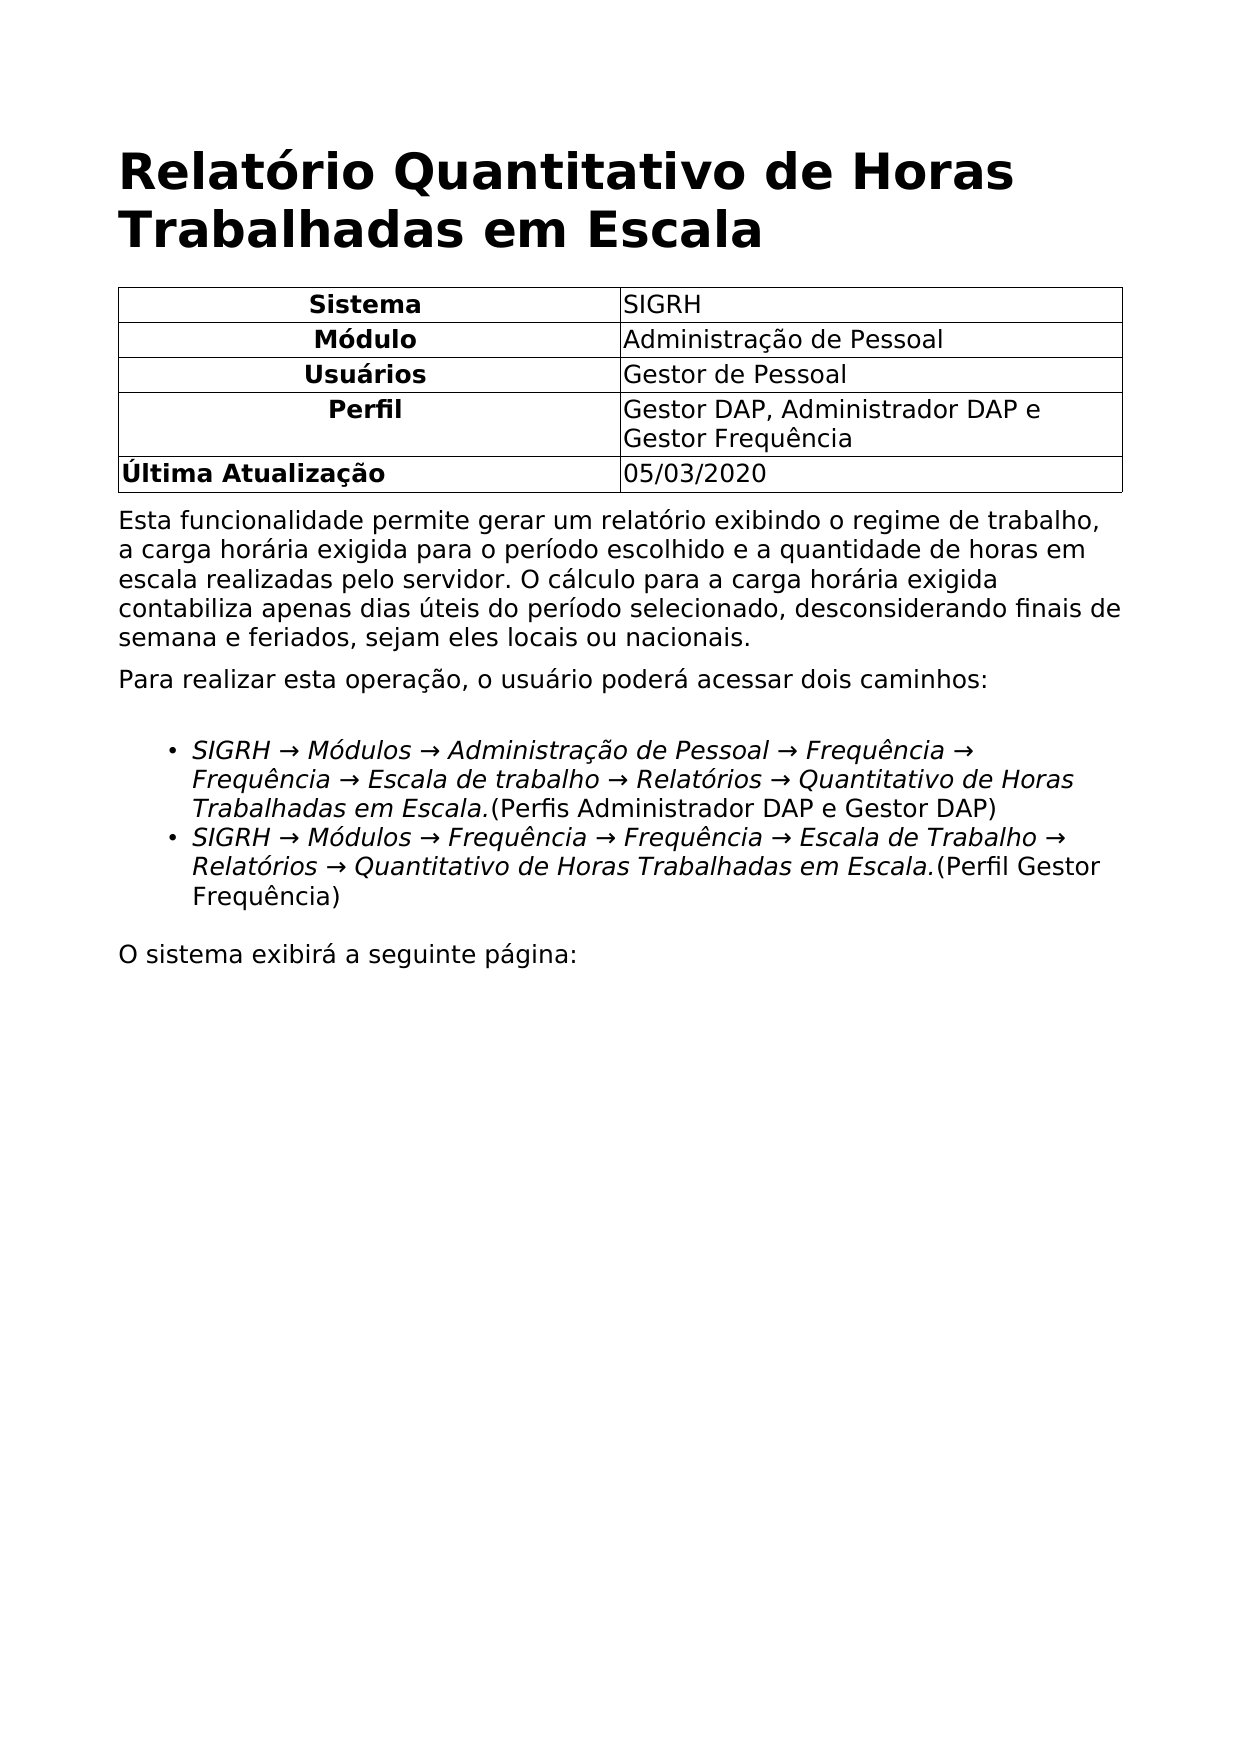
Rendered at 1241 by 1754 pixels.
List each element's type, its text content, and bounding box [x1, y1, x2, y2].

subtitle Relatório Quantitativo de Horas Trabalhadas em Escala [118, 143, 1122, 259]
table_cell Gestor de Pessoal [621, 358, 1122, 392]
table_cell Perfil [119, 393, 620, 456]
table_cell Última Atualização [119, 457, 620, 492]
list SIGRH → Módulos → Administração de Pessoal → Frequência → Frequência → Escala de trabalho → Relatórios → Quantitativo de Horas Trabalhadas em Escala.(Perfis Administrador DAP e Gestor DAP) [177, 736, 1122, 823]
text Para realizar esta operação, o usuário poderá acessar dois caminhos: [118, 665, 1122, 694]
table_cell Gestor DAP, Administrador DAP e Gestor Frequência [621, 393, 1122, 456]
table_header SIGRH [621, 288, 1122, 322]
table_cell Módulo [119, 323, 620, 357]
table_cell 05/03/2020 [621, 457, 1122, 492]
text O sistema exibirá a seguinte página: [118, 940, 1122, 969]
table_cell Usuários [119, 358, 620, 392]
list SIGRH → Módulos → Frequência → Frequência → Escala de Trabalho → Relatórios → Quantitativo de Horas Trabalhadas em Escala.(Perfil Gestor Frequência) [177, 823, 1122, 911]
table_cell Administração de Pessoal [621, 323, 1122, 357]
table_header Sistema [119, 288, 620, 322]
text Esta funcionalidade permite gerar um relatório exibindo o regime de trabalho, a carga horária exigida para o período escolhido e a quantidade de horas em escala realizadas pelo servidor. O cálculo para a carga horária exigida contabiliza apenas dias úteis do período selecionado, desconsiderando finais de semana e feriados, sejam eles locais ou nacionais. [118, 506, 1122, 652]
